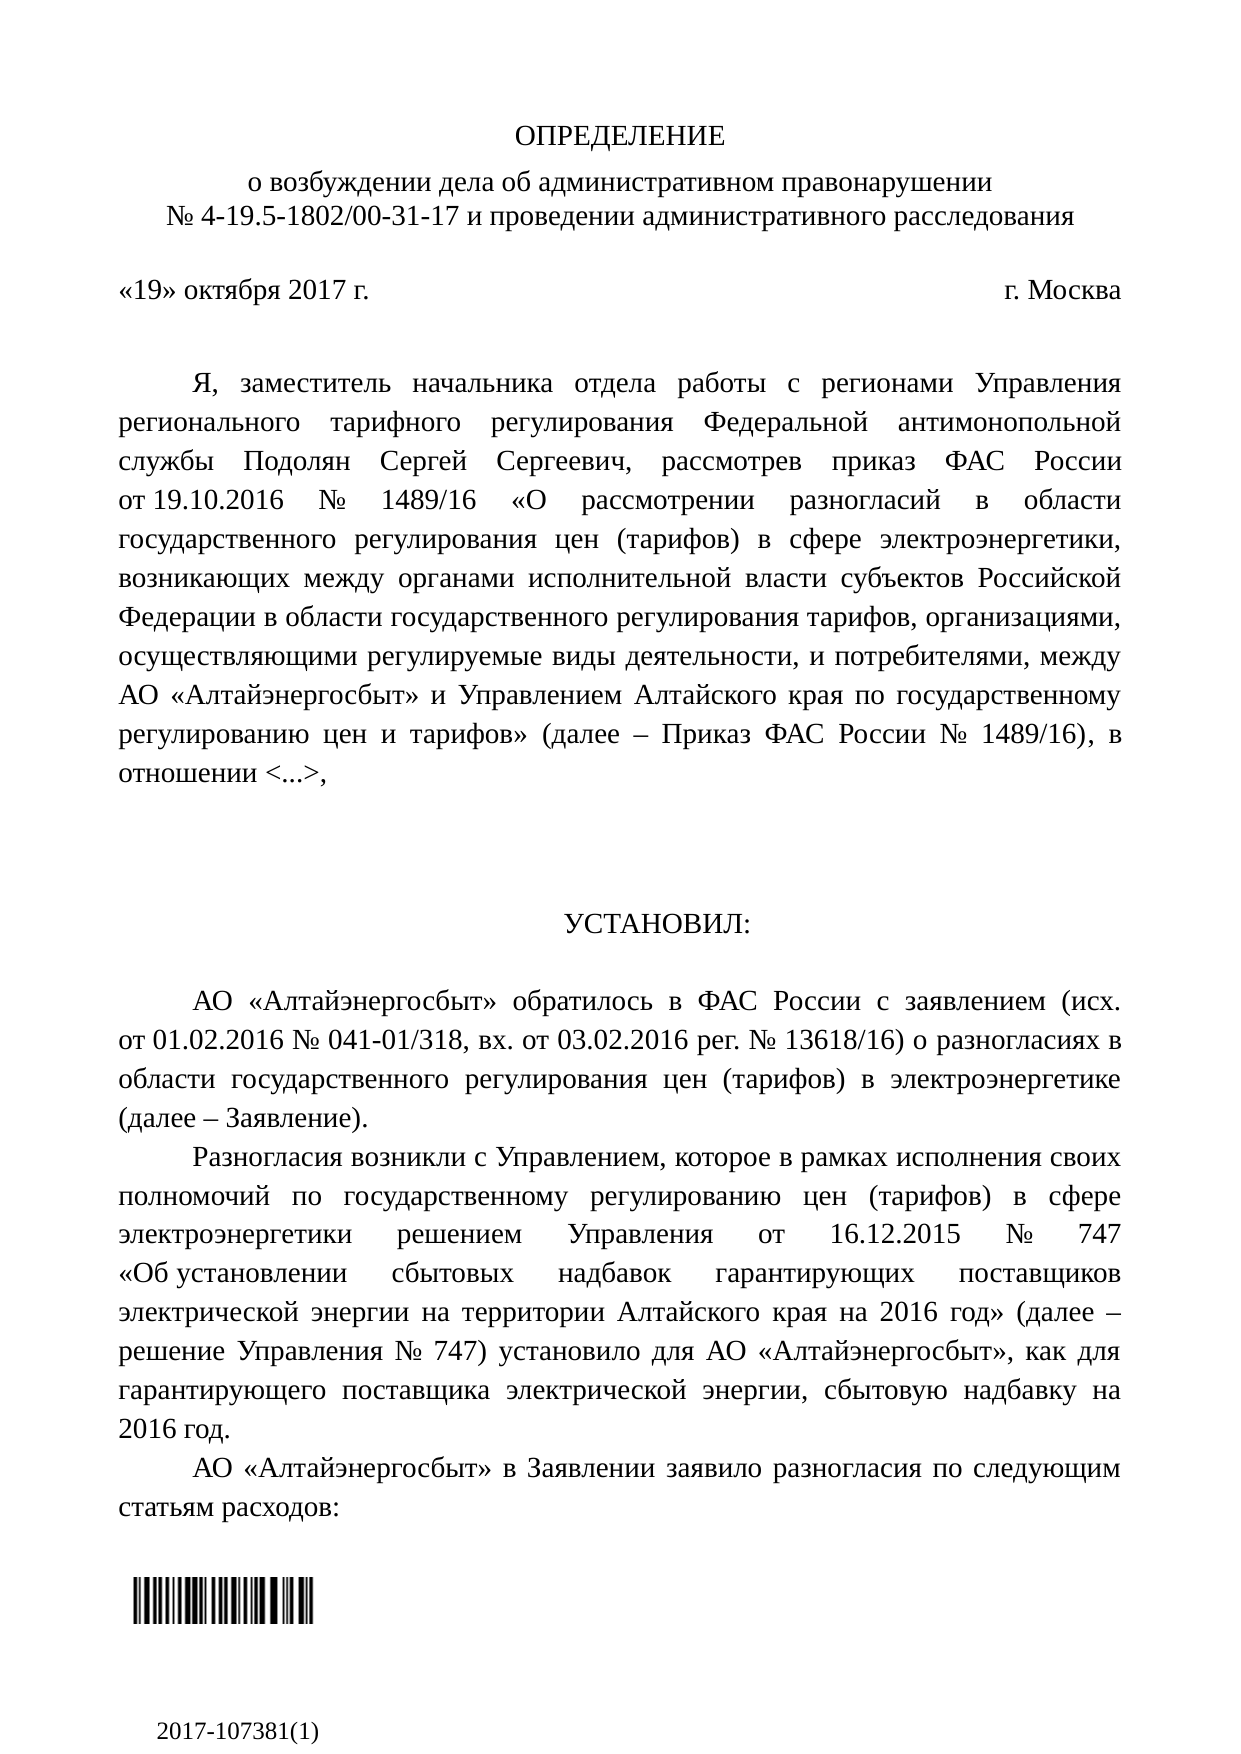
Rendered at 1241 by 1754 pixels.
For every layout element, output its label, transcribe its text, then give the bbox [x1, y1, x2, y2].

text УСТАНОВИЛ: [118, 902, 1122, 939]
text о возбуждении дела об административном правонарушении [118, 164, 1122, 198]
text ОПРЕДЕЛЕНИЕ [118, 118, 1122, 152]
text Разногласия возникли с Управлением, которое в рамках исполнения своих полномочий по государственному регулированию цен (тарифов) в сфере электроэнергетики решением Управления от 16.12.2015 № 747 «Об установлении сбытовых надбавок гарантирующих поставщиков электрической энергии на территории Алтайского края на 2016 год» (далее – решение Управления № 747) установило для АО «Алтайэнергосбыт», как для гарантирующего поставщика электрической энергии, сбытовую надбавку на 2016 год. [118, 1133, 1122, 1445]
text АО «Алтайэнергосбыт» в Заявлении заявило разногласия по следующим статьям расходов: [118, 1445, 1122, 1523]
text № 4-19.5-1802/00-31-17 и проведении административного расследования [118, 198, 1122, 231]
text Я, заместитель начальника отдела работы с регионами Управления регионального тарифного регулирования Федеральной антимонопольной службы Подолян Сергей Сергеевич, рассмотрев приказ ФАС России от 19.10.2016 № 1489/16 «О рассмотрении разногласий в области государственного регулирования цен (тарифов) в сфере электроэнергетики, возникающих между органами исполнительной власти субъектов Российской Федерации в области государственного регулирования тарифов, организациями, осуществляющими регулируемые виды деятельности, и потребителями, между АО «Алтайэнергосбыт» и Управлением Алтайского края по государственному регулированию цен и тарифов» (далее – Приказ ФАС России № 1489/16), в отношении <...>, [118, 360, 1122, 788]
text «19» октября 2017 г. г. Москва [118, 272, 1122, 306]
picture [118, 1577, 331, 1624]
text АО «Алтайэнергосбыт» обратилось в ФАС России с заявлением (исх. от 01.02.2016 № 041-01/318, вх. от 03.02.2016 рег. № 13618/16) о разногласиях в области государственного регулирования цен (тарифов) в электроэнергетике (далее – Заявление). [118, 977, 1122, 1133]
